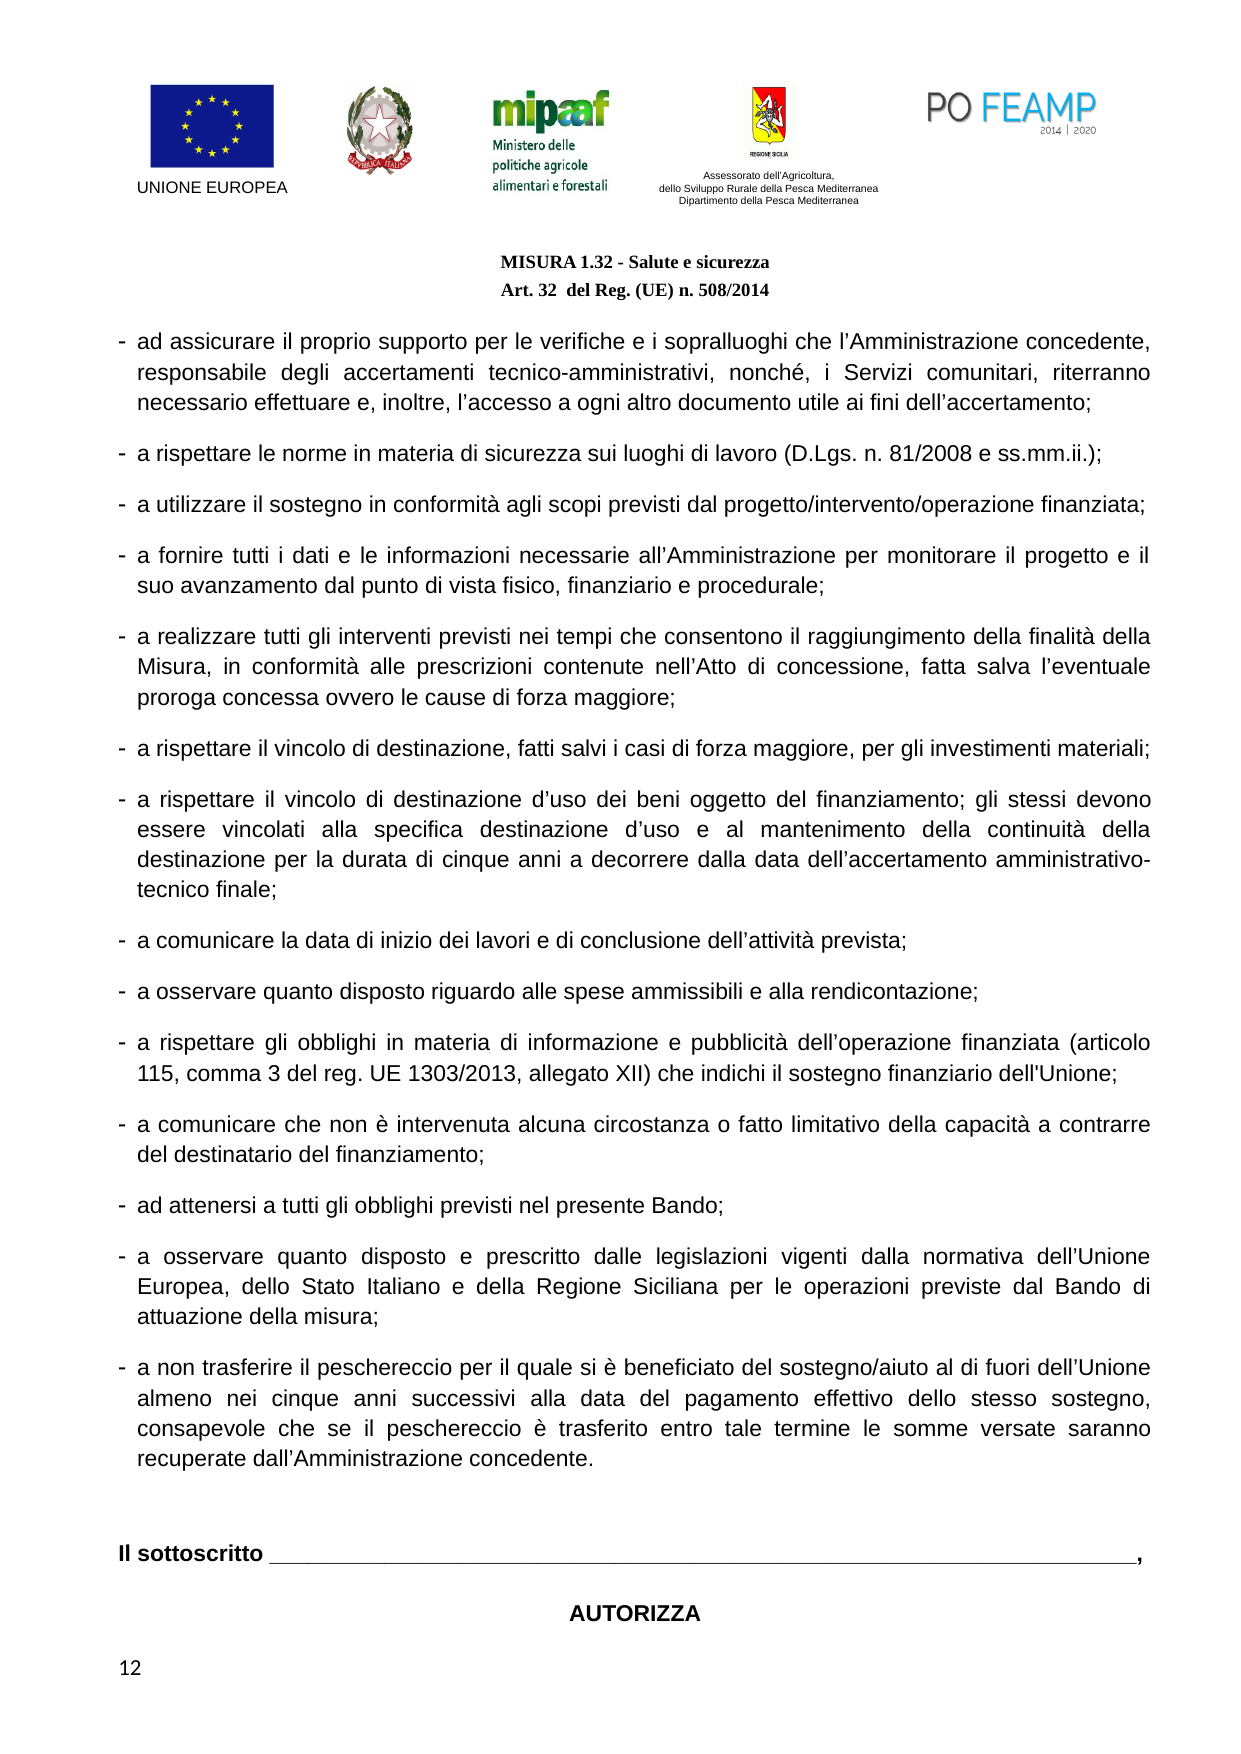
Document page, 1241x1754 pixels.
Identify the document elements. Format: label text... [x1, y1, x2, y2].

list a rispettare le norme in materia di sicurezza sui luoghi di lavoro (D.Lgs. n. 81/2008 e ss.mm.ii.); [118, 440, 1152, 466]
list a utilizzare il sostegno in conformità agli scopi previsti dal progetto/intervento/operazione finanziata; [118, 491, 1152, 517]
list ad attenersi a tutti gli obblighi previsti nel presente Bando; [118, 1192, 1152, 1218]
list a realizzare tutti gli interventi previsti nei tempi che consentono il raggiungimento della finalità della Misura, in conformità alle prescrizioni contenute nell’Atto di concessione, fatta salva l’eventuale proroga concessa ovvero le cause di forza maggiore; [118, 623, 1152, 710]
picture [741, 82, 797, 161]
list ad assicurare il proprio supporto per le verifiche e i sopralluoghi che l’Amministrazione concedente, responsabile degli accertamenti tecnico-amministrativi, nonché, i Servizi comunitari, riterranno necessario effettuare e, inoltre, l’accesso a ogni altro documento utile ai fini dell’accertamento; [118, 328, 1152, 415]
list a rispettare il vincolo di destinazione, fatti salvi i casi di forza maggiore, per gli investimenti materiali; [118, 734, 1152, 761]
list a rispettare il vincolo di destinazione d’uso dei beni oggetto del finanziamento; gli stessi devono essere vincolati alla specifica destinazione d’uso e al mantenimento della continuità della destinazione per la durata di cinque anni a decorrere dalla data dell’accertamento amministrativo-tecnico finale; [118, 786, 1152, 903]
list a osservare quanto disposto e prescritto dalle legislazioni vigenti dalla normativa dell’Unione Europea, dello Stato Italiano e della Regione Siciliana per le operazioni previste dal Bando di attuazione della misura; [118, 1243, 1152, 1330]
list a comunicare la data di inizio dei lavori e di conclusione dell’attività prevista; [118, 927, 1152, 954]
text Il sottoscritto ____________________________________________________________________, [118, 1540, 1152, 1566]
list a fornire tutti i dati e le informazioni necessarie all’Amministrazione per monitorare il progetto e il suo avanzamento dal punto di vista fisico, finanziario e procedurale; [118, 542, 1152, 598]
list a rispettare gli obblighi in materia di informazione e pubblicità dell’operazione finanziata (articolo 115, comma 3 del reg. UE 1303/2013, allegato XII) che indichi il sostegno finanziario dell'Unione; [118, 1029, 1152, 1086]
list a comunicare che non è intervenuta alcuna circostanza o fatto limitativo della capacità a contrarre del destinatario del finanziamento; [118, 1111, 1152, 1167]
list a non trasferire il peschereccio per il quale si è beneficiato del sostegno/aiuto al di fuori dell’Unione almeno nei cinque anni successivi alla data del pagamento effettivo dello stesso sostegno, consapevole che se il peschereccio è trasferito entro tale termine le somme versate saranno recuperate dall’Amministrazione concedente. [118, 1354, 1152, 1471]
list a osservare quanto disposto riguardo alle spese ammissibili e alla rendicontazione; [118, 978, 1152, 1005]
picture [344, 82, 417, 179]
picture [148, 82, 276, 170]
picture [483, 82, 617, 199]
text AUTORIZZA [118, 1600, 1152, 1627]
